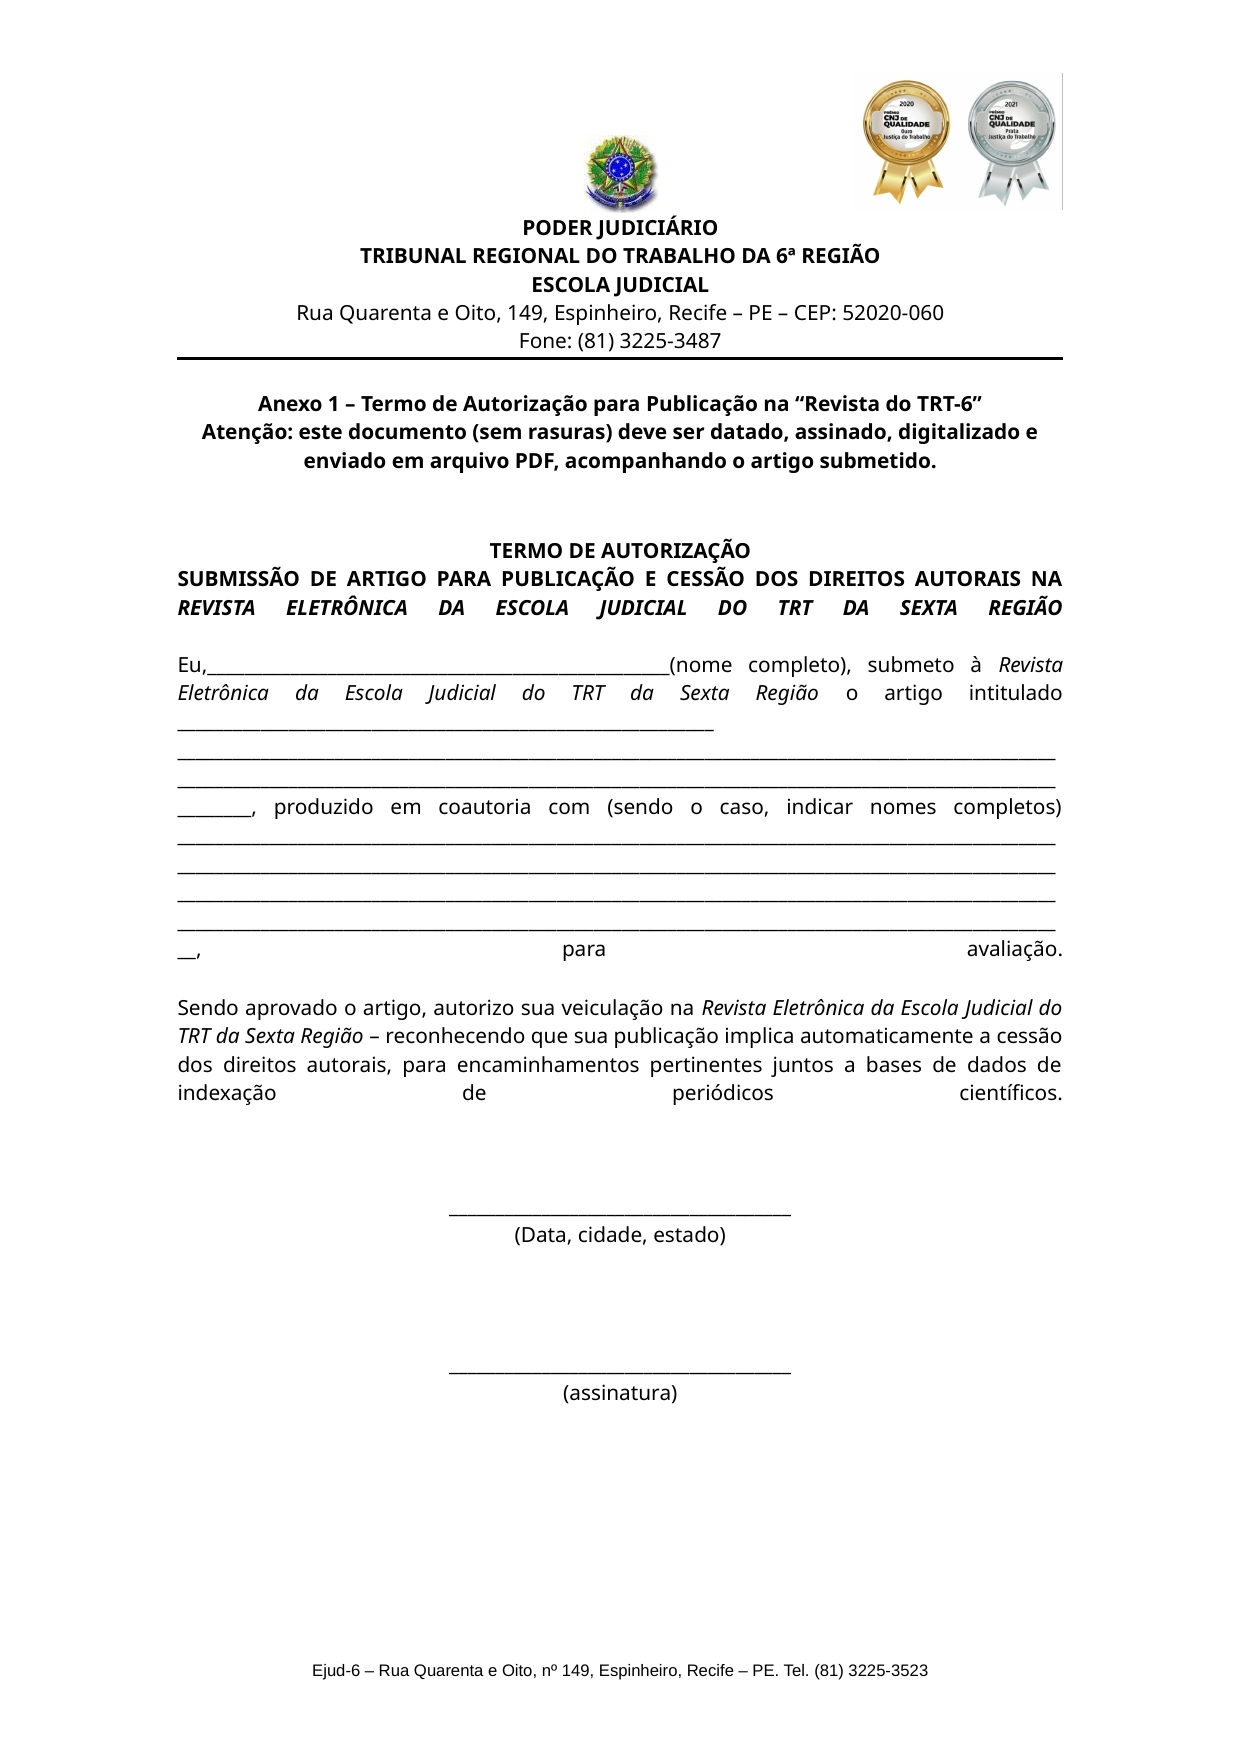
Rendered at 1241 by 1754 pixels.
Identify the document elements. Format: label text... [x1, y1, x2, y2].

subtitle Sendo aprovado o artigo, autorizo sua veiculação na Revista Eletrônica da Escola Judicial do TRT da Sexta Região – reconhecendo que sua publicação implica automaticamente a cessão dos direitos autorais, para encaminhamentos pertinentes juntos a bases de dados de indexação de periódicos científicos. [177, 993, 1063, 1166]
subtitle (Data, cidade, estado) [177, 1220, 1063, 1248]
subtitle TERMO DE AUTORIZAÇÃO [177, 536, 1063, 564]
subtitle SUBMISSÃO DE ARTIGO PARA PUBLICAÇÃO E CESSÃO DOS DIREITOS AUTORAIS NA REVISTA ELETRÔNICA DA ESCOLA JUDICIAL DO TRT DA SEXTA REGIÃO Eu,__________________________________________________(nome completo), submeto à Revista Eletrônica da Escola Judicial do TRT da Sexta Região o artigo intitulado __________________________________________________________ ______________________________________________________________________________________________________________________________________________________________________________________________________, produzido em coautoria com (sendo o caso, indicar nomes completos) ______________________________________________________________________________________________________________________________________________________________________________________________________________________________________________________________________________________________________________________________________________________________________________________________, para avaliação. [177, 564, 1063, 993]
subtitle Anexo 1 – Termo de Autorização para Publicação na “Revista do TRT-6” Atenção: este documento (sem rasuras) deve ser datado, assinado, digitalizado e enviado em arquivo PDF, acompanhando o artigo submetido. [177, 389, 1063, 474]
picture [583, 135, 659, 213]
subtitle (assinatura) [177, 1378, 1063, 1435]
subtitle _____________________________________ [177, 1349, 1063, 1378]
picture [853, 73, 1064, 213]
subtitle _____________________________________ [177, 1191, 1063, 1220]
